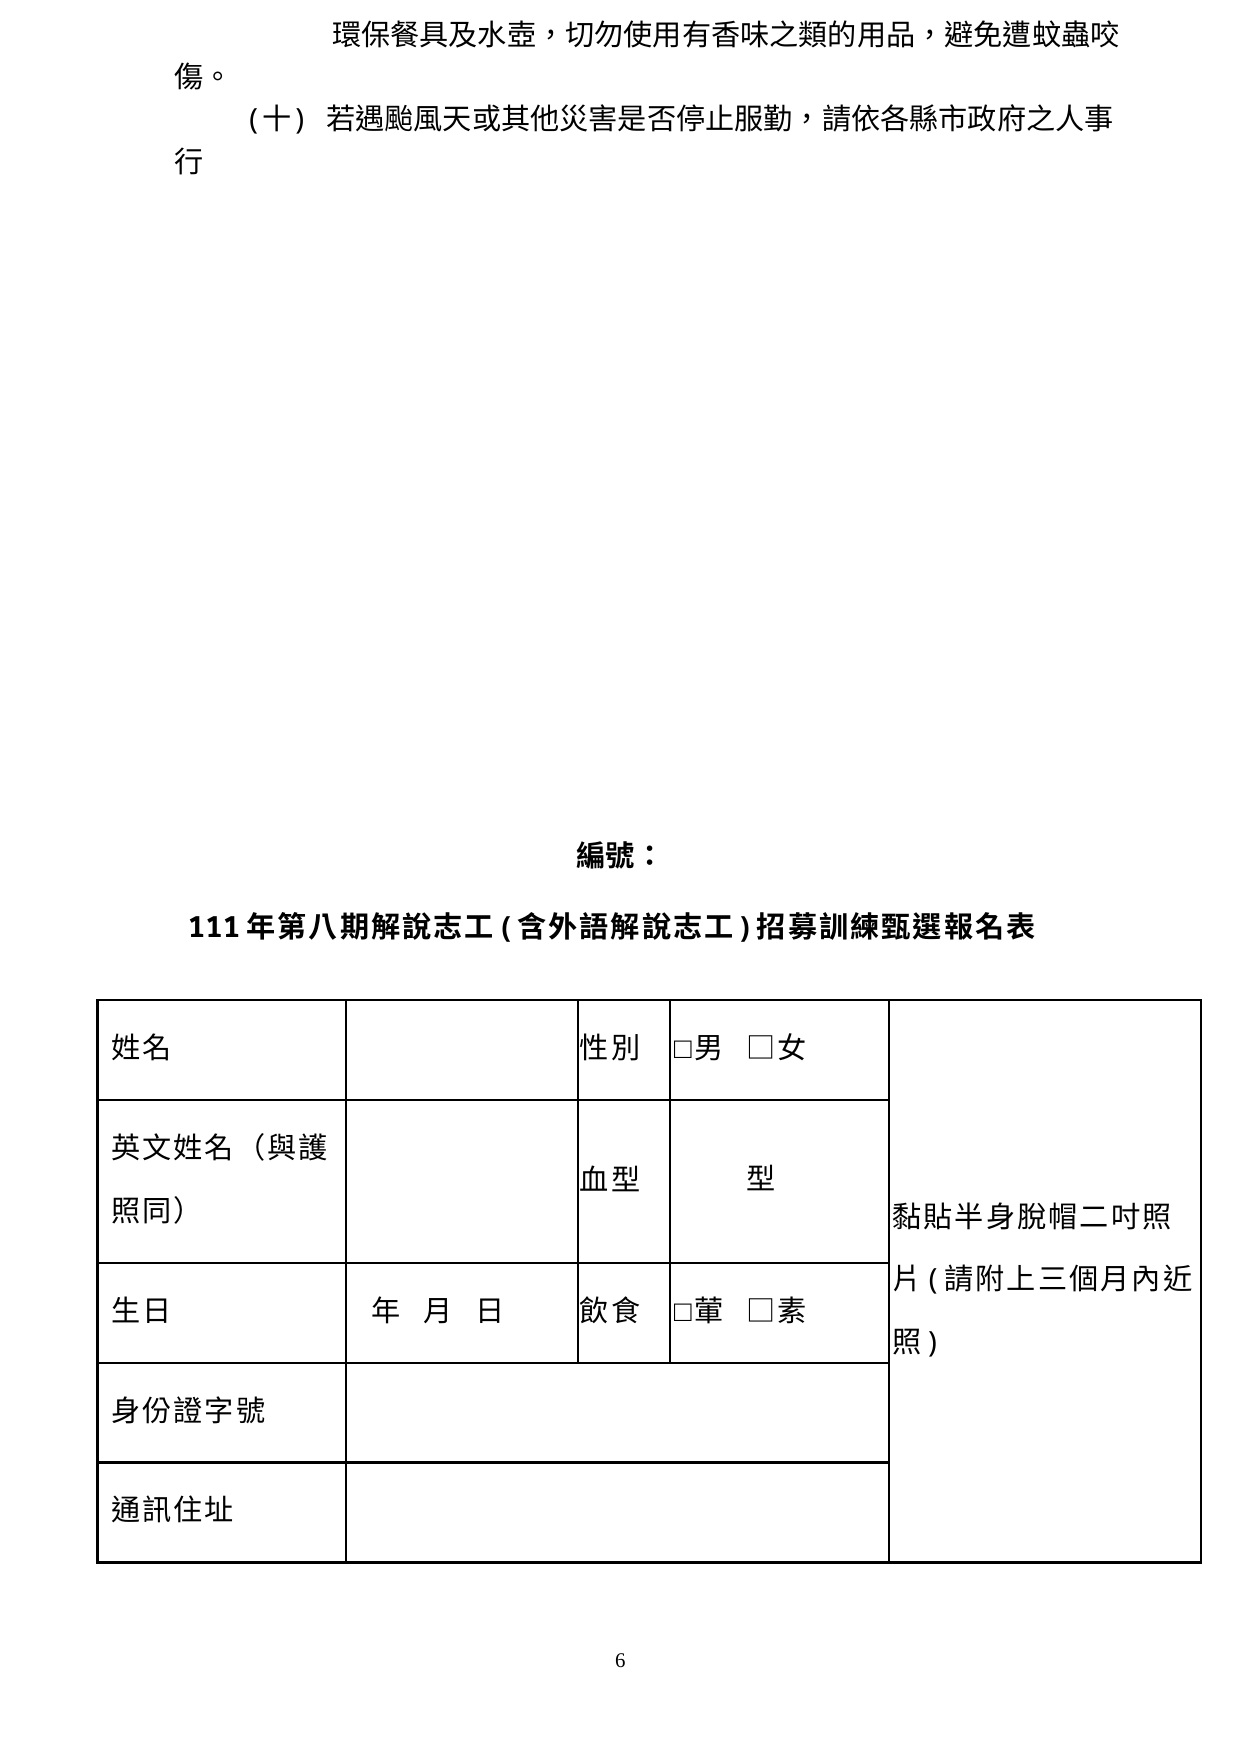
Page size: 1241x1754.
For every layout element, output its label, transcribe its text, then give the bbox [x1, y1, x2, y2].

table_cell 通訊住址 [99, 1464, 345, 1561]
table_header □男 □女 [671, 1001, 888, 1099]
table_header 黏貼半身脫帽二吋照片(請附上三個月內近照) [890, 1001, 1200, 1561]
table_header 性別 [579, 1001, 669, 1099]
table_header [347, 1001, 577, 1099]
table_cell 血型 [579, 1101, 669, 1262]
list 環保餐具及水壺，切勿使用有香味之類的用品，避免遭蚊蟲咬傷。 [137, 11, 1141, 96]
table_cell [347, 1101, 577, 1262]
table_cell 身份證字號 [99, 1364, 345, 1461]
table_cell [347, 1364, 888, 1461]
table_cell 英文姓名（與護照同） [99, 1101, 345, 1262]
text 111年第八期解說志工(含外語解說志工)招募訓練甄選報名表 [99, 874, 1141, 937]
table_cell 型 [671, 1101, 888, 1262]
table_header 姓名 [99, 1001, 345, 1099]
table_cell 生日 [99, 1264, 345, 1362]
list (十) 若遇颱風天或其他災害是否停止服勤，請依各縣市政府之人事行 [137, 96, 1141, 181]
table_cell □葷 □素 [671, 1264, 888, 1362]
table_cell 飲食 [579, 1264, 669, 1362]
table_cell 年 月 日 [347, 1264, 577, 1362]
table_cell [347, 1464, 888, 1561]
text 編號： [99, 781, 1141, 874]
